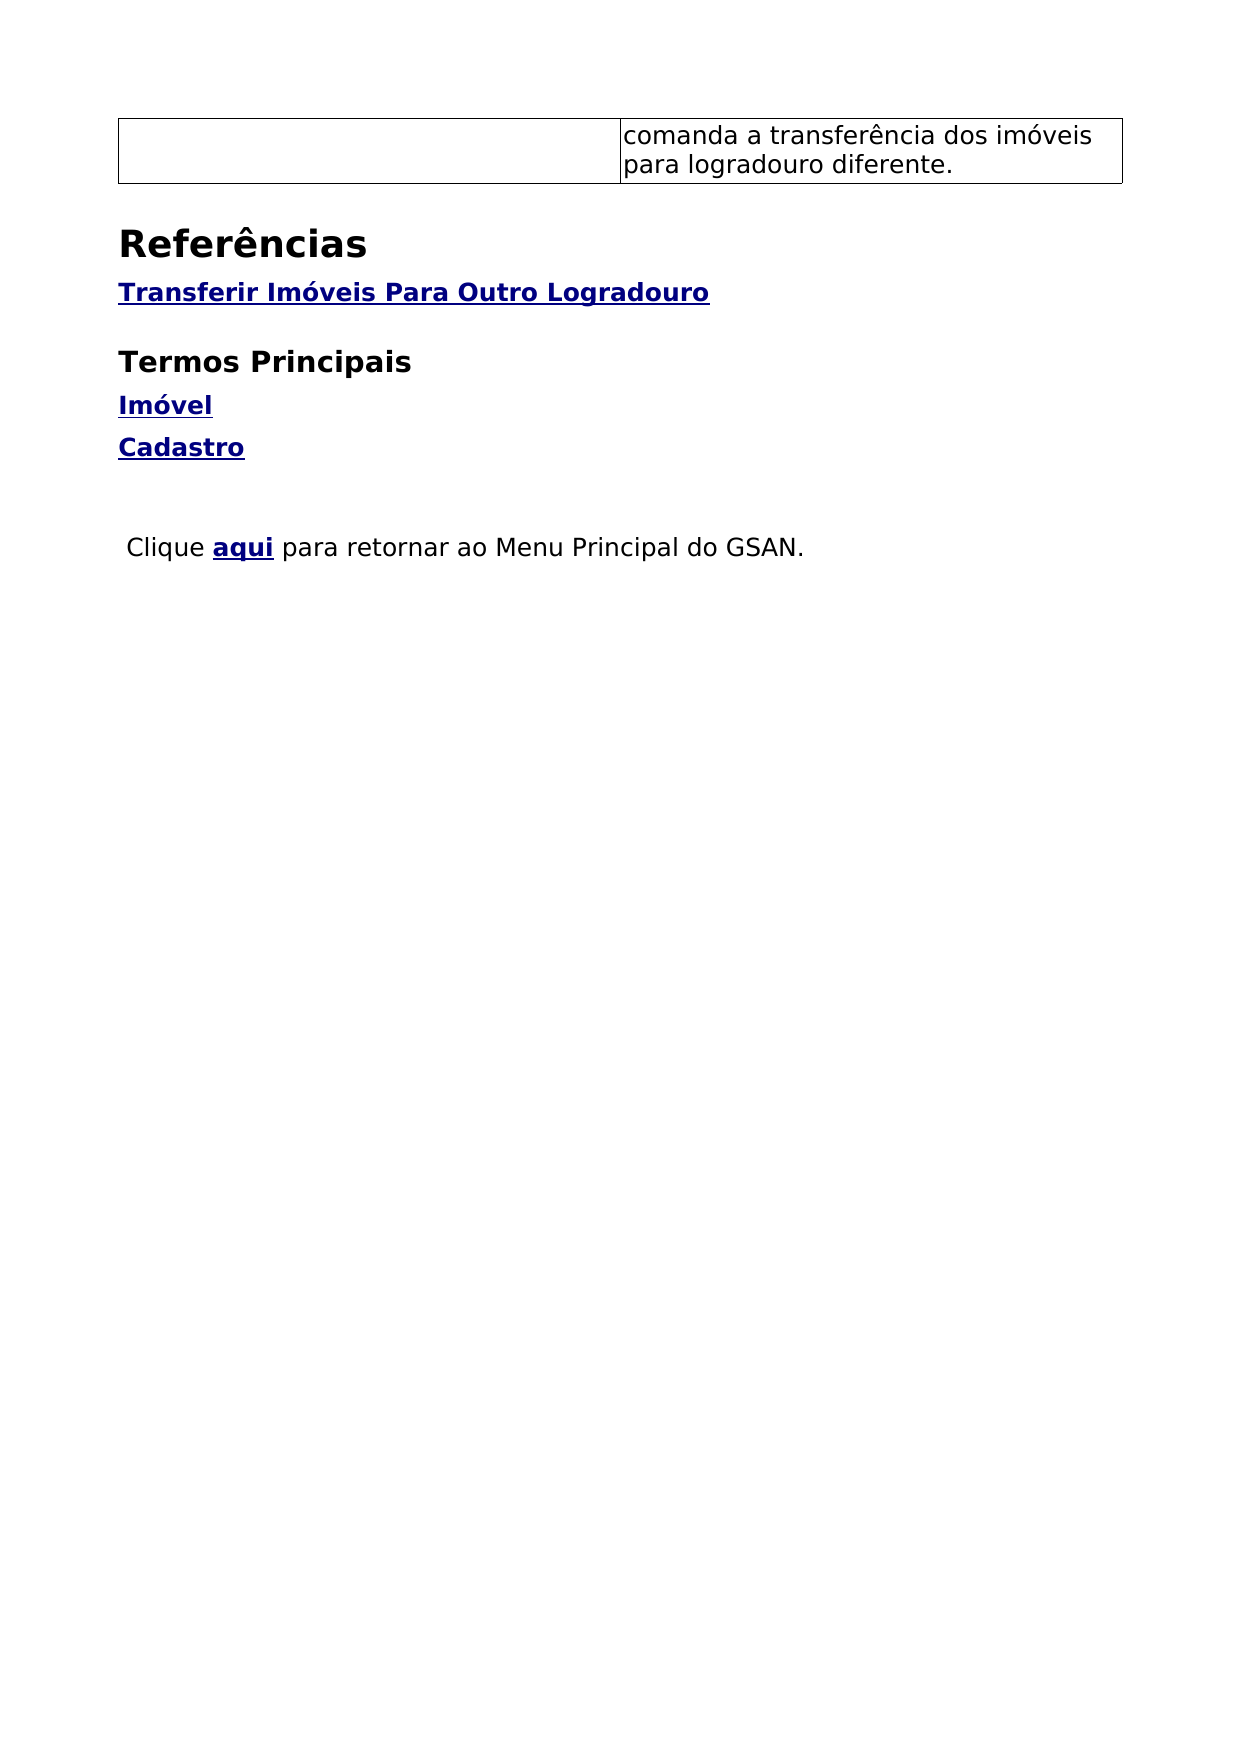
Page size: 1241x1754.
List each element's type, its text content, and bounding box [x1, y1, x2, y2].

text Cadastro [118, 433, 1122, 462]
table_cell [119, 119, 620, 182]
subtitle Referências [118, 222, 1122, 266]
table_cell comanda a transferência dos imóveis para logradouro diferente. [621, 119, 1122, 182]
text Transferir Imóveis Para Outro Logradouro [118, 278, 1122, 308]
text Clique aqui para retornar ao Menu Principal do GSAN. [118, 475, 1122, 562]
text Imóvel [118, 392, 1122, 421]
subtitle Termos Principais [118, 345, 1122, 379]
